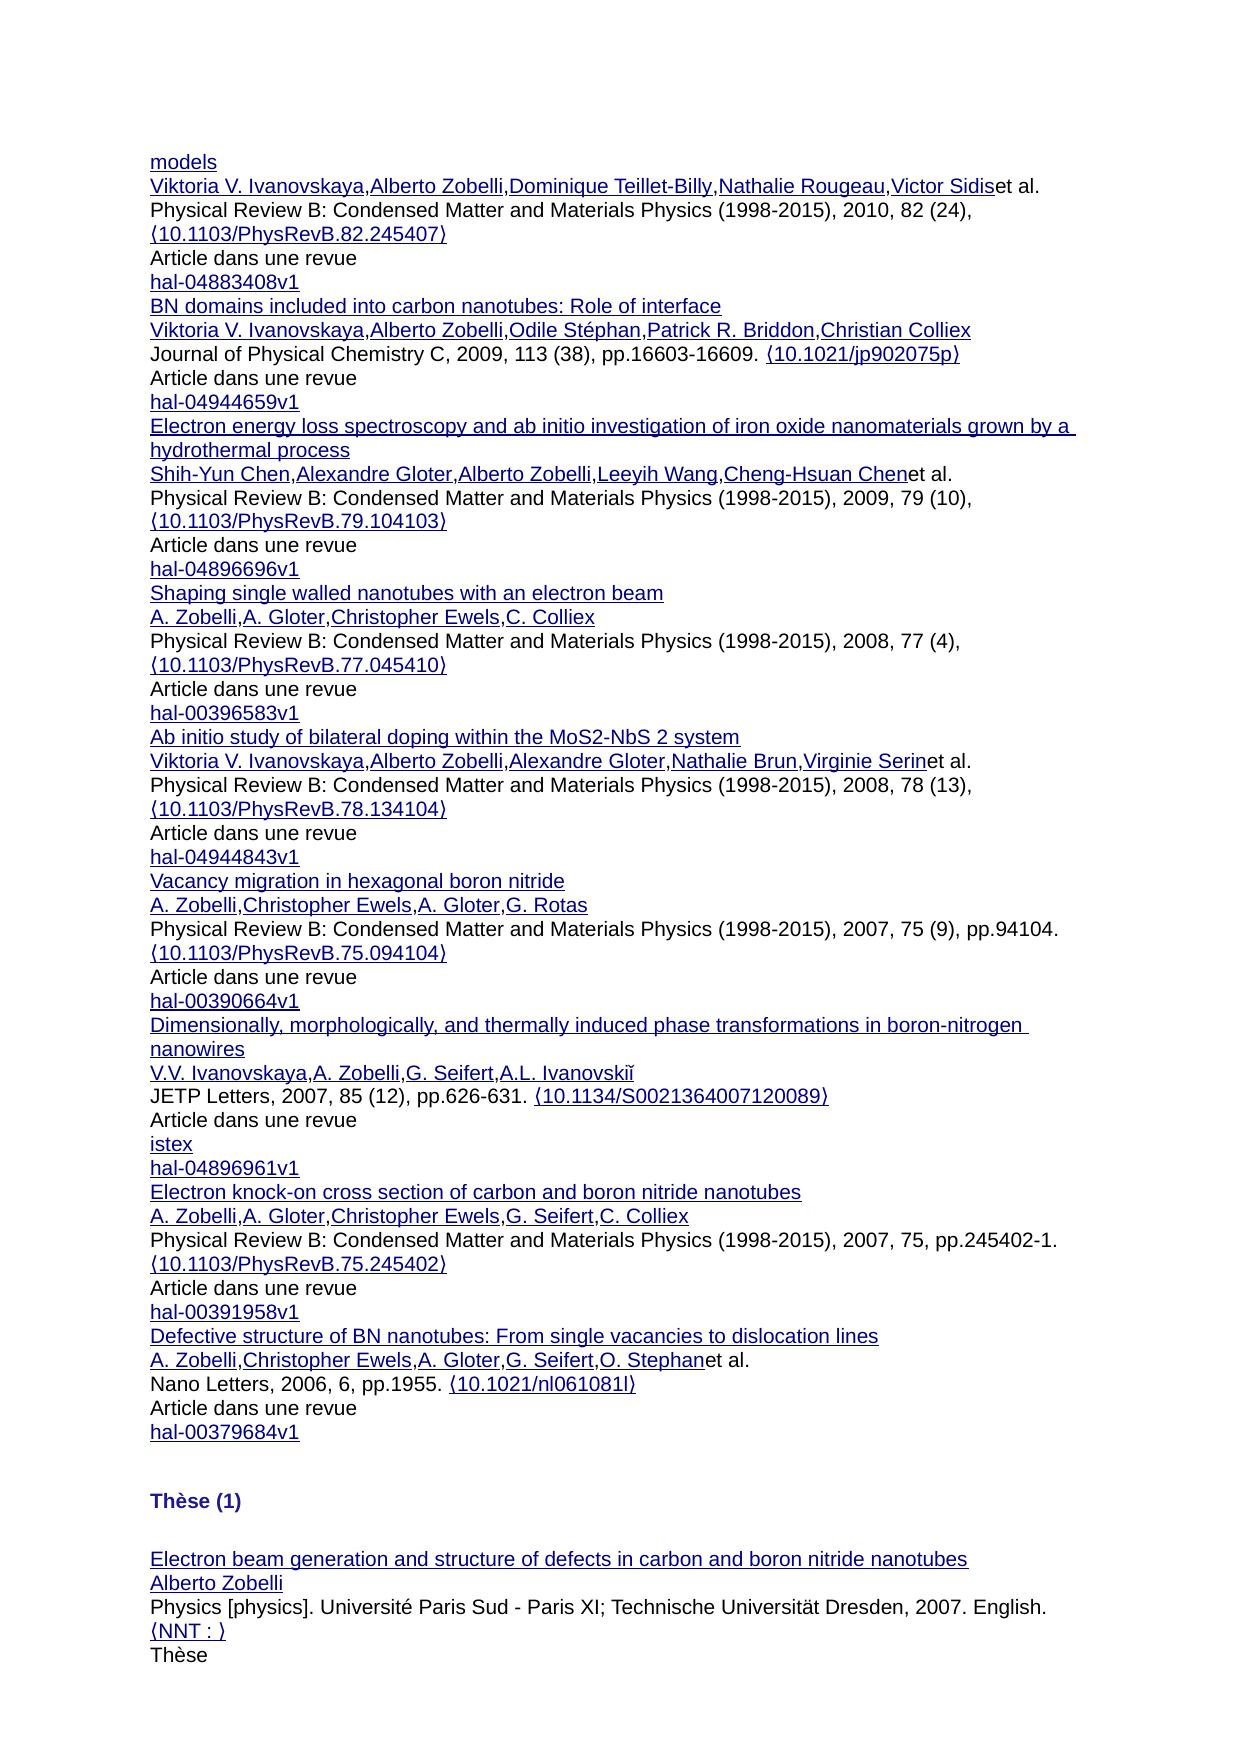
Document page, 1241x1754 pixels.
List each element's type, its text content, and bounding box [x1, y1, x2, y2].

table_header Electron beam generation and structure of defects in carbon and boron nitride nanotubes Alberto Zobelli Physics [physics]. Université Paris Sud - Paris XI; Technische Universität Dresden, 2007. English. ⟨NNT : ⟩ Thèse [150, 1547, 1090, 1667]
table_cell Shaping single walled nanotubes with an electron beam A. Zobelli,A. Gloter,Christopher Ewels,C. Colliex Physical Review B: Condensed Matter and Materials Physics (1998-2015), 2008, 77 (4), ⟨10.1103/PhysRevB.77.045410⟩ Article dans une revue hal-00396583v1 [150, 581, 1090, 725]
table_cell BN domains included into carbon nanotubes: Role of interface Viktoria V. Ivanovskaya,Alberto Zobelli,Odile Stéphan,Patrick R. Briddon,Christian Colliex Journal of Physical Chemistry C, 2009, 113 (38), pp.16603-16609. ⟨10.1021/jp902075p⟩ Article dans une revue hal-04944659v1 [150, 294, 1090, 413]
table_cell Electron energy loss spectroscopy and ab initio investigation of iron oxide nanomaterials grown by a hydrothermal process Shih-Yun Chen,Alexandre Gloter,Alberto Zobelli,Leeyih Wang,Cheng-Hsuan Chenet al. Physical Review B: Condensed Matter and Materials Physics (1998-2015), 2009, 79 (10), ⟨10.1103/PhysRevB.79.104103⟩ Article dans une revue hal-04896696v1 [150, 414, 1090, 581]
table_cell Dimensionally, morphologically, and thermally induced phase transformations in boron-nitrogen nanowires V.V. Ivanovskaya,A. Zobelli,G. Seifert,A.L. Ivanovskiǐ JETP Letters, 2007, 85 (12), pp.626-631. ⟨10.1134/S0021364007120089⟩ Article dans une revue istex hal-04896961v1 [150, 1013, 1090, 1180]
table_cell Defective structure of BN nanotubes: From single vacancies to dislocation lines A. Zobelli,Christopher Ewels,A. Gloter,G. Seifert,O. Stephanet al. Nano Letters, 2006, 6, pp.1955. ⟨10.1021/nl061081l⟩ Article dans une revue hal-00379684v1 [150, 1324, 1090, 1444]
table_cell Electron knock-on cross section of carbon and boron nitride nanotubes A. Zobelli,A. Gloter,Christopher Ewels,G. Seifert,C. Colliex Physical Review B: Condensed Matter and Materials Physics (1998-2015), 2007, 75, pp.245402-1. ⟨10.1103/PhysRevB.75.245402⟩ Article dans une revue hal-00391958v1 [150, 1180, 1090, 1324]
table_cell Enhanced H2 catalytic formation on specific topological defects in interstellar graphenic dust grain models Viktoria V. Ivanovskaya,Alberto Zobelli,Dominique Teillet-Billy,Nathalie Rougeau,Victor Sidiset al. Physical Review B: Condensed Matter and Materials Physics (1998-2015), 2010, 82 (24), ⟨10.1103/PhysRevB.82.245407⟩ Article dans une revue hal-04883408v1 [150, 150, 1090, 294]
table_cell Vacancy migration in hexagonal boron nitride A. Zobelli,Christopher Ewels,A. Gloter,G. Rotas Physical Review B: Condensed Matter and Materials Physics (1998-2015), 2007, 75 (9), pp.94104. ⟨10.1103/PhysRevB.75.094104⟩ Article dans une revue hal-00390664v1 [150, 869, 1090, 1012]
subtitle Thèse (1) [150, 1488, 1090, 1512]
table_cell Ab initio study of bilateral doping within the MoS2-NbS 2 system Viktoria V. Ivanovskaya,Alberto Zobelli,Alexandre Gloter,Nathalie Brun,Virginie Serinet al. Physical Review B: Condensed Matter and Materials Physics (1998-2015), 2008, 78 (13), ⟨10.1103/PhysRevB.78.134104⟩ Article dans une revue hal-04944843v1 [150, 725, 1090, 869]
